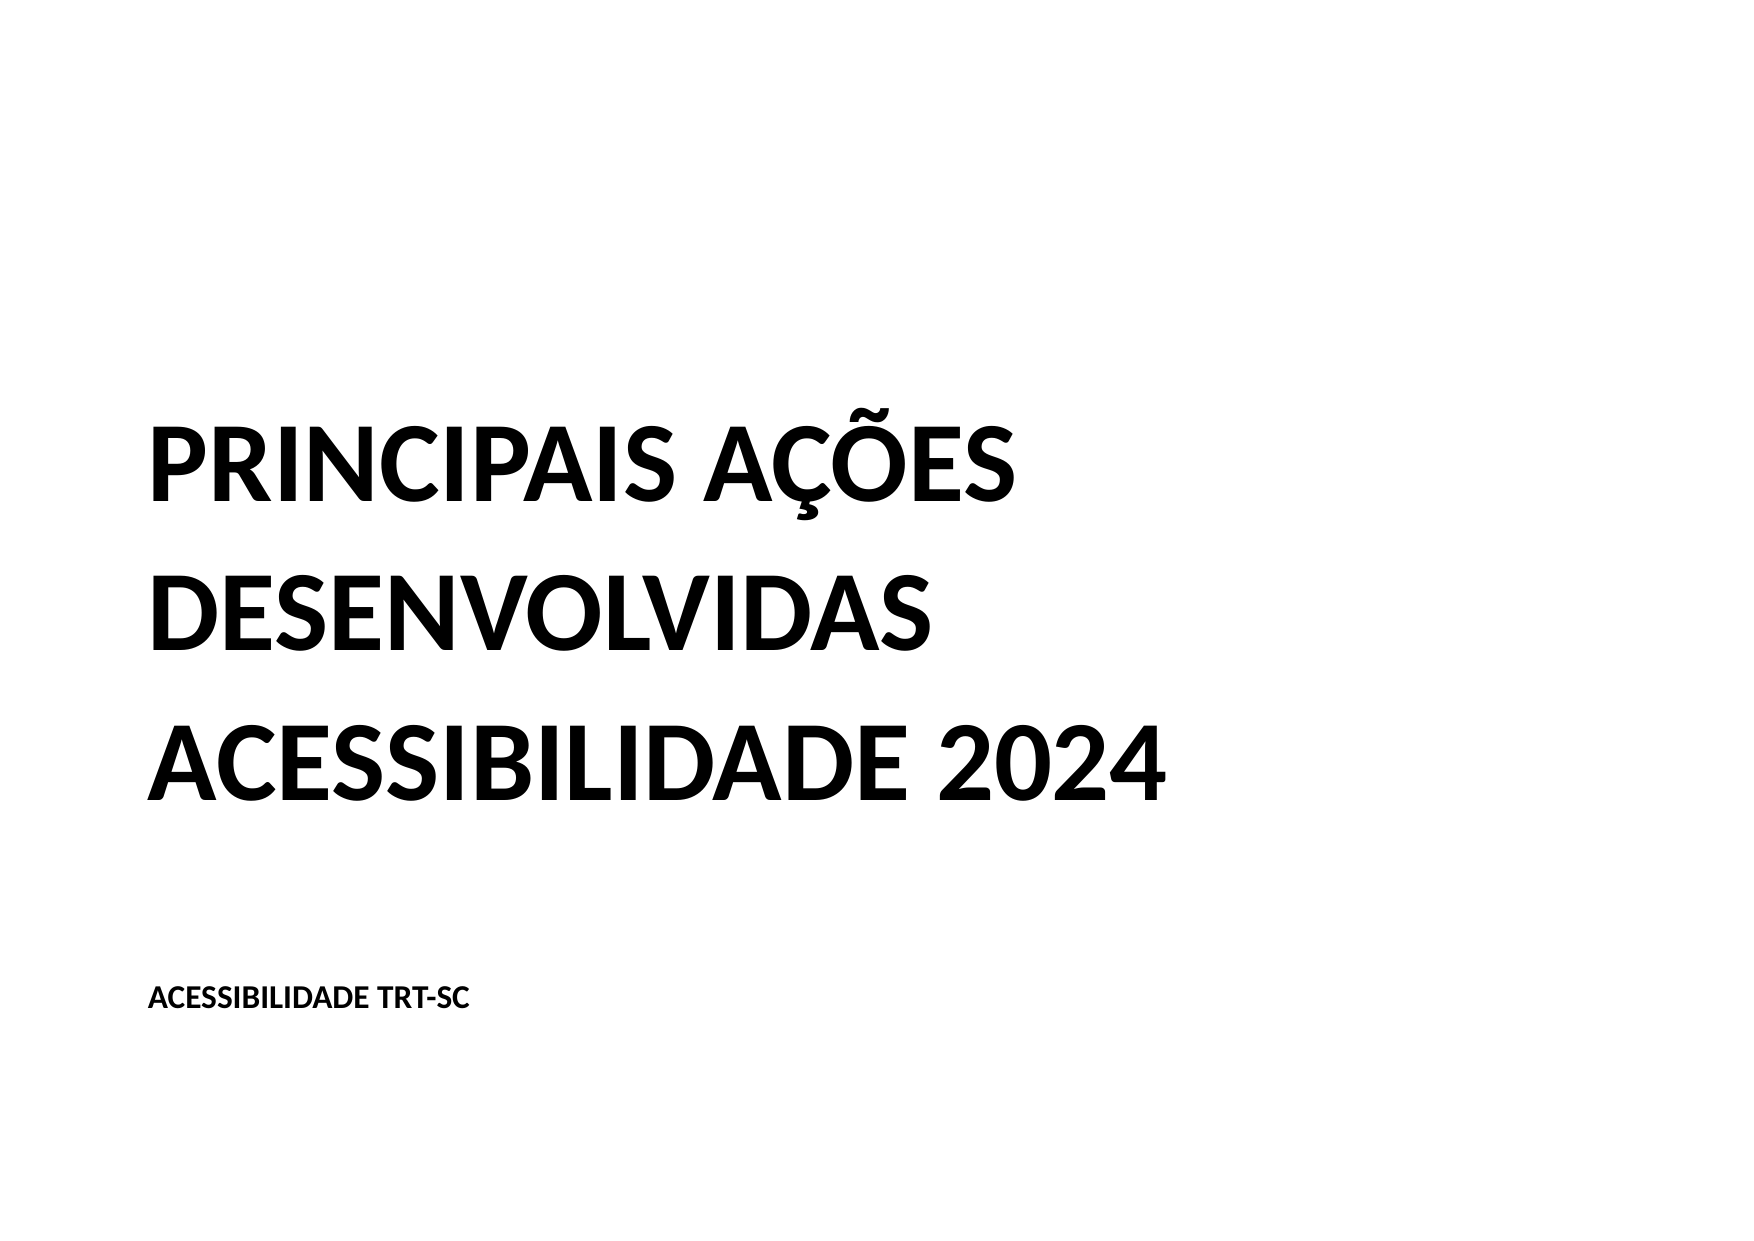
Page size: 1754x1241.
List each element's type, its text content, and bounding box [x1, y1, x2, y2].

text PRINCIPAIS AÇÕES DESENVOLVIDAS ACESSIBILIDADE 2024 [148, 390, 1606, 829]
text ACESSIBILIDADE TRT-SC [148, 976, 1606, 1017]
